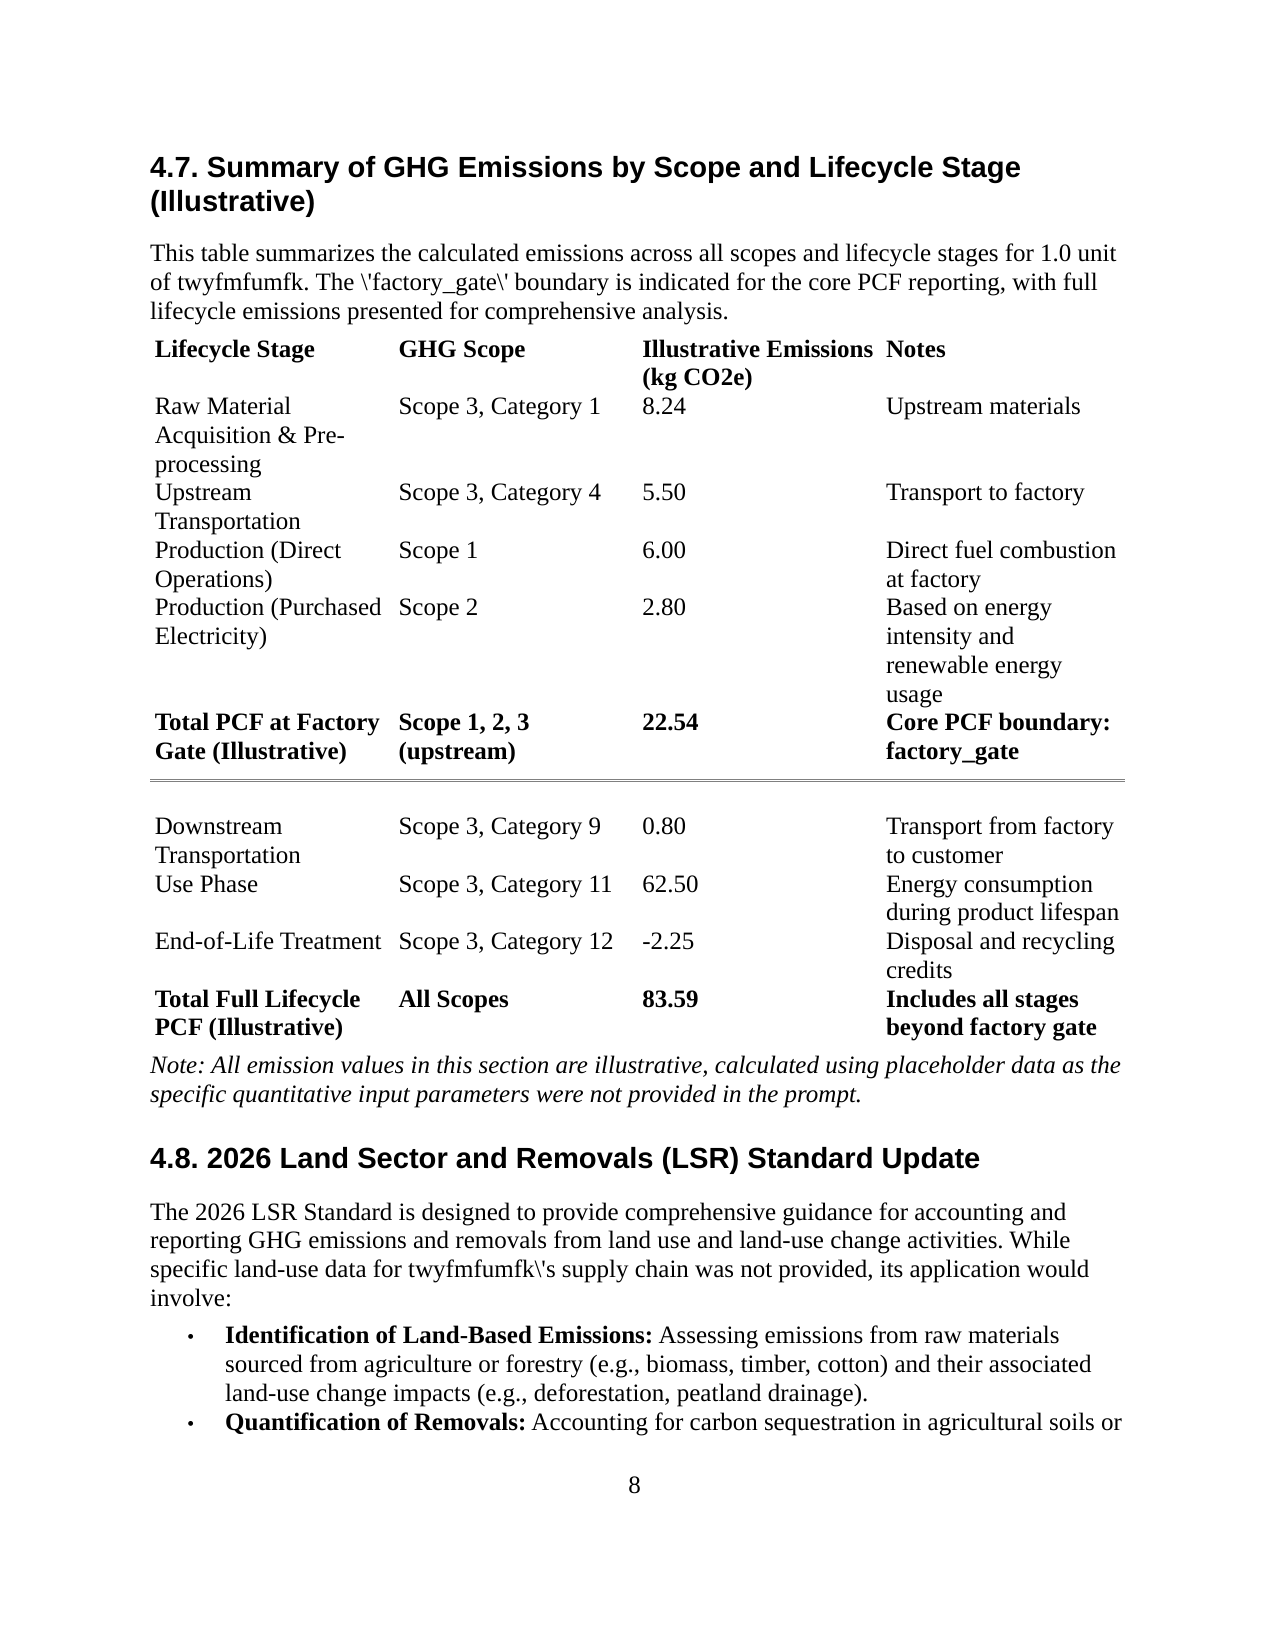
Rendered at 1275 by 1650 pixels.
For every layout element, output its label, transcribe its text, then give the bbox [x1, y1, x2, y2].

text This table summarizes the calculated emissions across all scopes and lifecycle stages for 1.0 unit of twyfmfumfk. The \'factory_gate\' boundary is indicated for the core PCF reporting, with full lifecycle emissions presented for comprehensive analysis. [150, 238, 1125, 325]
table_cell 6.00 [638, 535, 881, 592]
text Note: All emission values in this section are illustrative, calculated using placeholder data as the specific quantitative input parameters were not provided in the prompt. [150, 1050, 1125, 1108]
table_cell Total PCF at Factory Gate (Illustrative) [150, 708, 394, 765]
table_cell 5.50 [638, 478, 881, 535]
table_cell 83.59 [638, 984, 881, 1041]
table_cell Scope 3, Category 12 [394, 926, 637, 984]
subtitle 4.8. 2026 Land Sector and Removals (LSR) Standard Update [150, 1142, 1125, 1175]
table_cell All Scopes [394, 984, 637, 1041]
table_cell Scope 1 [394, 535, 637, 592]
table_cell Includes all stages beyond factory gate [881, 984, 1125, 1041]
table_cell Based on energy intensity and renewable energy usage [881, 593, 1125, 707]
table_cell End-of-Life Treatment [150, 926, 394, 984]
table_cell -2.25 [638, 926, 881, 984]
table_cell Downstream Transportation [150, 811, 394, 869]
table_cell 2.80 [638, 593, 881, 707]
list Quantification of Removals: Accounting for carbon sequestration in agricultural soils or [187, 1407, 1125, 1436]
table_cell Scope 2 [394, 593, 637, 707]
table_cell 8.24 [638, 391, 881, 477]
table_header Lifecycle Stage [150, 334, 394, 391]
table_header GHG Scope [394, 334, 637, 391]
table_cell Direct fuel combustion at factory [881, 535, 1125, 592]
table_cell Production (Purchased Electricity) [150, 593, 394, 707]
table_cell Upstream Transportation [150, 478, 394, 535]
table_cell Scope 3, Category 9 [394, 811, 637, 869]
table_cell Energy consumption during product lifespan [881, 869, 1125, 926]
table_cell Disposal and recycling credits [881, 926, 1125, 984]
table_cell Transport to factory [881, 478, 1125, 535]
text The 2026 LSR Standard is designed to provide comprehensive guidance for accounting and reporting GHG emissions and removals from land use and land-use change activities. While specific land-use data for twyfmfumfk\'s supply chain was not provided, its application would involve: [150, 1197, 1125, 1312]
table_cell Scope 3, Category 11 [394, 869, 637, 926]
table_cell Use Phase [150, 869, 394, 926]
table_cell Scope 1, 2, 3 (upstream) [394, 708, 637, 765]
table_cell Core PCF boundary: factory_gate [881, 708, 1125, 765]
table_cell 0.80 [638, 811, 881, 869]
subtitle 4.7. Summary of GHG Emissions by Scope and Lifecycle Stage (Illustrative) [150, 150, 1125, 217]
table_cell Total Full Lifecycle PCF (Illustrative) [150, 984, 394, 1041]
table_cell Transport from factory to customer [881, 811, 1125, 869]
table_cell 22.54 [638, 708, 881, 765]
table_cell Raw Material Acquisition & Pre-processing [150, 391, 394, 477]
table_cell Scope 3, Category 4 [394, 478, 637, 535]
table_cell Upstream materials [881, 391, 1125, 477]
table_cell [150, 765, 1125, 779]
table_header Notes [881, 334, 1125, 391]
table_cell Production (Direct Operations) [150, 535, 394, 592]
table_cell Scope 3, Category 1 [394, 391, 637, 477]
list Identification of Land-Based Emissions: Assessing emissions from raw materials sourced from agriculture or forestry (e.g., biomass, timber, cotton) and their associated land-use change impacts (e.g., deforestation, peatland drainage). [187, 1321, 1125, 1407]
table_cell 62.50 [638, 869, 881, 926]
table_header Illustrative Emissions (kg CO2e) [638, 334, 881, 391]
table_cell [150, 782, 1125, 811]
